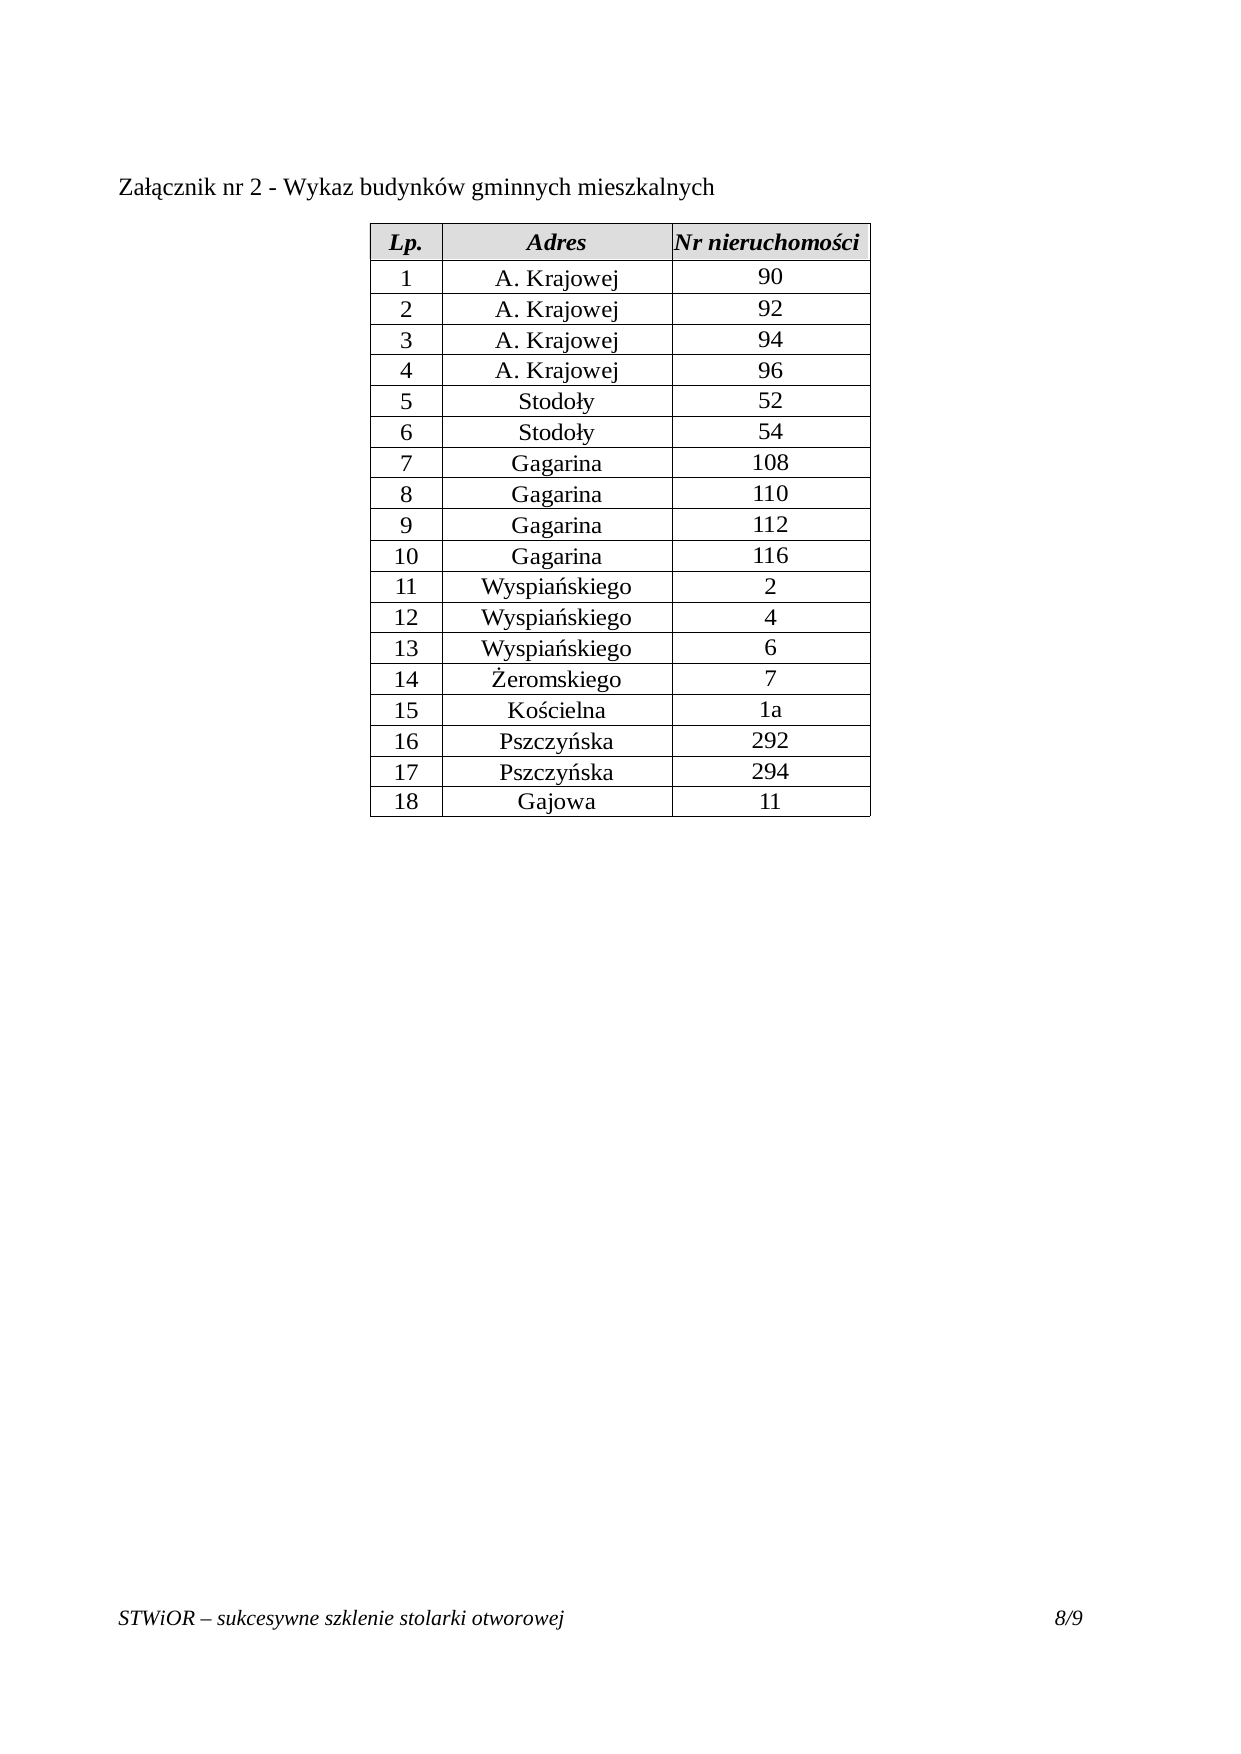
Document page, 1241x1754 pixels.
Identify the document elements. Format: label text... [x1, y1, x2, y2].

text Załącznik nr 2 - Wykaz budynków gminnych mieszkalnych [118, 173, 1122, 201]
